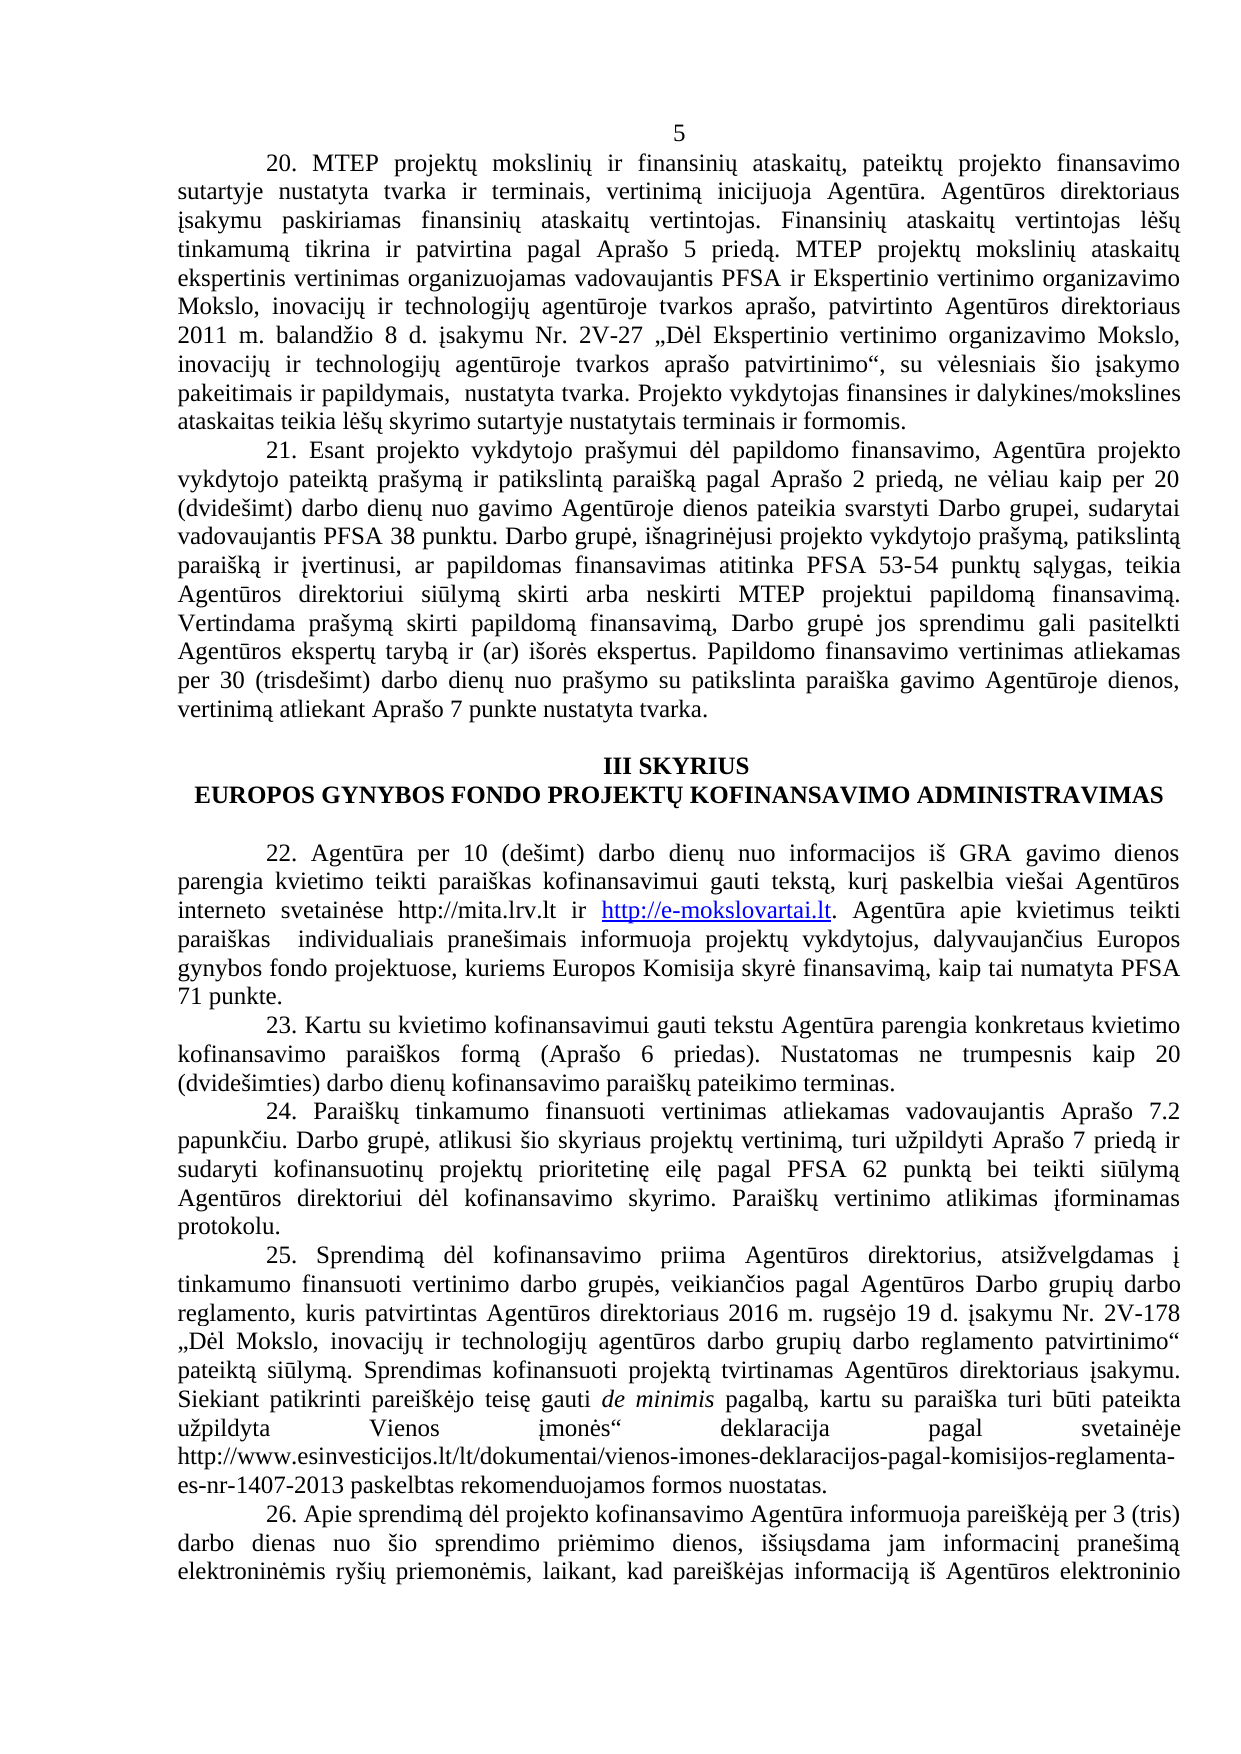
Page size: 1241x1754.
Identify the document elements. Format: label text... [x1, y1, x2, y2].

text 22. Agentūra per 10 (dešimt) darbo dienų nuo informacijos iš GRA gavimo dienos parengia kvietimo teikti paraiškas kofinansavimui gauti tekstą, kurį paskelbia viešai Agentūros interneto svetainėse http://mita.lrv.lt ir http://e-mokslovartai.lt. Agentūra apie kvietimus teikti paraiškas individualiais pranešimais informuoja projektų vykdytojus, dalyvaujančius Europos gynybos fondo projektuose, kuriems Europos Komisija skyrė finansavimą, kaip tai numatyta PFSA 71 punkte. [177, 838, 1181, 1010]
text 26. Apie sprendimą dėl projekto kofinansavimo Agentūra informuoja pareiškėją per 3 (tris) darbo dienas nuo šio sprendimo priėmimo dienos, išsiųsdama jam informacinį pranešimą elektroninėmis ryšių priemonėmis, laikant, kad pareiškėjas informaciją iš Agentūros elektroninio [177, 1499, 1181, 1585]
text 20. MTEP projektų mokslinių ir finansinių ataskaitų, pateiktų projekto finansavimo sutartyje nustatyta tvarka ir terminais, vertinimą inicijuoja Agentūra. Agentūros direktoriaus įsakymu paskiriamas finansinių ataskaitų vertintojas. Finansinių ataskaitų vertintojas lėšų tinkamumą tikrina ir patvirtina pagal Aprašo 5 priedą. MTEP projektų mokslinių ataskaitų ekspertinis vertinimas organizuojamas vadovaujantis PFSA ir Ekspertinio vertinimo organizavimo Mokslo, inovacijų ir technologijų agentūroje tvarkos aprašo, patvirtinto Agentūros direktoriaus 2011 m. balandžio 8 d. įsakymu Nr. 2V-27 „Dėl Ekspertinio vertinimo organizavimo Mokslo, inovacijų ir technologijų agentūroje tvarkos aprašo patvirtinimo“, su vėlesniais šio įsakymo pakeitimais ir papildymais, nustatyta tvarka. Projekto vykdytojas finansines ir dalykines/mokslines ataskaitas teikia lėšų skyrimo sutartyje nustatytais terminais ir formomis. [177, 148, 1181, 435]
text 21. Esant projekto vykdytojo prašymui dėl papildomo finansavimo, Agentūra projekto vykdytojo pateiktą prašymą ir patikslintą paraišką pagal Aprašo 2 priedą, ne vėliau kaip per 20 (dvidešimt) darbo dienų nuo gavimo Agentūroje dienos pateikia svarstyti Darbo grupei, sudarytai vadovaujantis PFSA 38 punktu. Darbo grupė, išnagrinėjusi projekto vykdytojo prašymą, patikslintą paraišką ir įvertinusi, ar papildomas finansavimas atitinka PFSA 53-54 punktų sąlygas, teikia Agentūros direktoriui siūlymą skirti arba neskirti MTEP projektui papildomą finansavimą. Vertindama prašymą skirti papildomą finansavimą, Darbo grupė jos sprendimu gali pasitelkti Agentūros ekspertų tarybą ir (ar) išorės ekspertus. Papildomo finansavimo vertinimas atliekamas per 30 (trisdešimt) darbo dienų nuo prašymo su patikslinta paraiška gavimo Agentūroje dienos, vertinimą atliekant Aprašo 7 punkte nustatyta tvarka. [177, 435, 1181, 723]
text 24. Paraiškų tinkamumo finansuoti vertinimas atliekamas vadovaujantis Aprašo 7.2 papunkčiu. Darbo grupė, atlikusi šio skyriaus projektų vertinimą, turi užpildyti Aprašo 7 priedą ir sudaryti kofinansuotinų projektų prioritetinę eilę pagal PFSA 62 punktą bei teikti siūlymą Agentūros direktoriui dėl kofinansavimo skyrimo. Paraiškų vertinimo atlikimas įforminamas protokolu. [177, 1096, 1181, 1240]
text 23. Kartu su kvietimo kofinansavimui gauti tekstu Agentūra parengia konkretaus kvietimo kofinansavimo paraiškos formą (Aprašo 6 priedas). Nustatomas ne trumpesnis kaip 20 (dvidešimties) darbo dienų kofinansavimo paraiškų pateikimo terminas. [177, 1010, 1181, 1096]
text 25. Sprendimą dėl kofinansavimo priima Agentūros direktorius, atsižvelgdamas į tinkamumo finansuoti vertinimo darbo grupės, veikiančios pagal Agentūros Darbo grupių darbo reglamento, kuris patvirtintas Agentūros direktoriaus 2016 m. rugsėjo 19 d. įsakymu Nr. 2V-178 „Dėl Mokslo, inovacijų ir technologijų agentūros darbo grupių darbo reglamento patvirtinimo“ pateiktą siūlymą. Sprendimas kofinansuoti projektą tvirtinamas Agentūros direktoriaus įsakymu. Siekiant patikrinti pareiškėjo teisę gauti de minimis pagalbą, kartu su paraiška turi būti pateikta užpildyta Vienos įmonės“ deklaracija pagal svetainėje http://www.esinvesticijos.lt/lt/dokumentai/vienos-imones-deklaracijos-pagal-komisijos-reglamenta-es-nr-1407-2013 paskelbtas rekomenduojamos formos nuostatas. [177, 1240, 1181, 1499]
text EUROPOS GYNYBOS FONDO PROJEKTŲ KOFINANSAVIMO ADMINISTRAVIMAS [177, 780, 1181, 809]
text III SKYRIUS [177, 751, 1181, 780]
